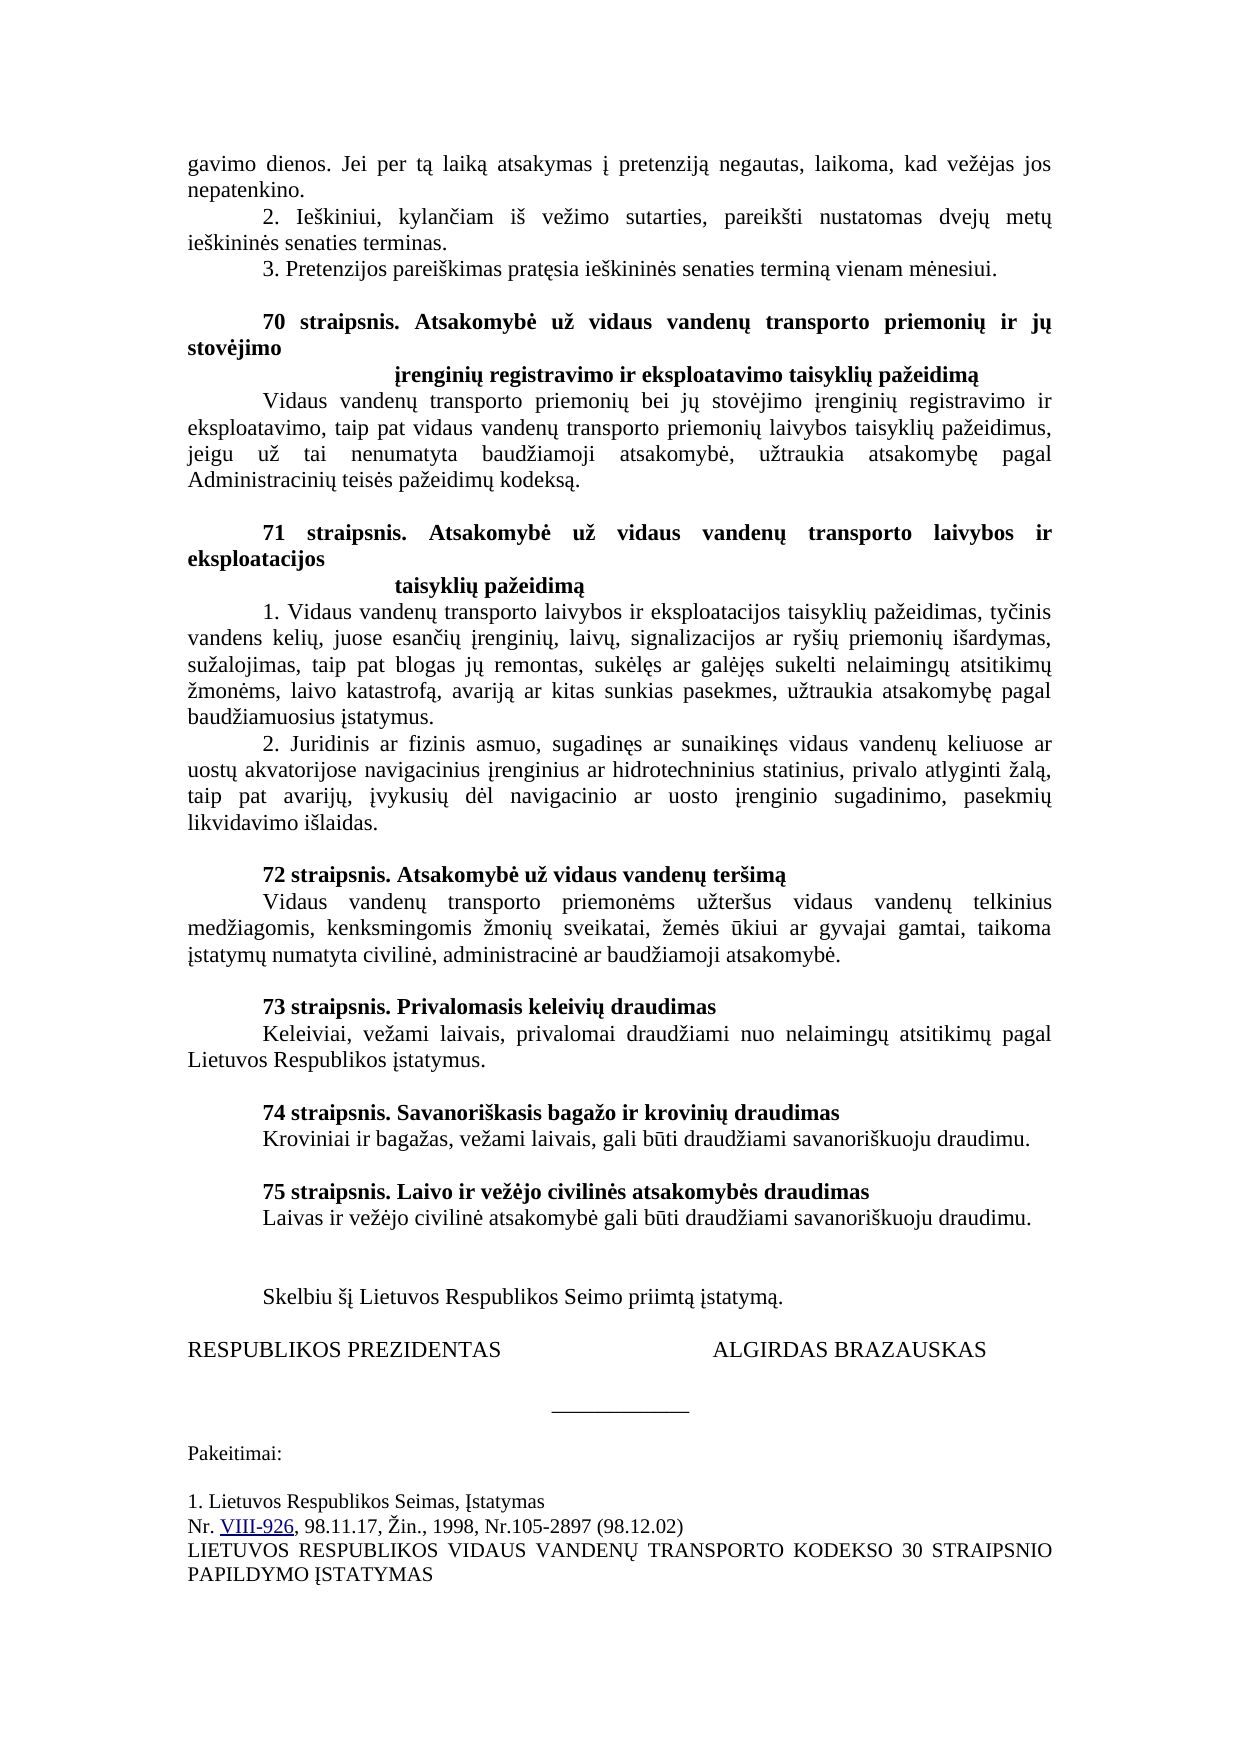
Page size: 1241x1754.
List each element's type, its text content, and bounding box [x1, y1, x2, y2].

text Vidaus vandenų transporto priemonių bei jų stovėjimo įrenginių registravimo ir eksploatavimo, taip pat vidaus vandenų transporto priemonių laivybos taisyklių pažeidimus, jeigu už tai nenumatyta baudžiamoji atsakomybė, užtraukia atsakomybę pagal Administracinių teisės pažeidimų kodeksą. [187, 387, 1053, 493]
text 70 straipsnis. Atsakomybė už vidaus vandenų transporto priemonių ir jų stovėjimo [187, 308, 1053, 361]
text LIETUVOS RESPUBLIKOS VIDAUS VANDENŲ TRANSPORTO KODEKSO 30 STRAIPSNIO PAPILDYMO ĮSTATYMAS [187, 1538, 1053, 1586]
text taisyklių pažeidimą [187, 572, 1053, 598]
text Pakeitimai: [187, 1441, 1053, 1465]
text 2. Juridinis ar fizinis asmuo, sugadinęs ar sunaikinęs vidaus vandenų keliuose ar uostų akvatorijose navigacinius įrenginius ar hidrotechninius statinius, privalo atlyginti žalą, taip pat avarijų, įvykusių dėl navigacinio ar uosto įrenginio sugadinimo, pasekmių likvidavimo išlaidas. [187, 730, 1053, 835]
text Nr. VIII-926, 98.11.17, Žin., 1998, Nr.105-2897 (98.12.02) [187, 1513, 1053, 1538]
text 1. Lietuvos Respublikos Seimas, Įstatymas [187, 1489, 1053, 1513]
text Kroviniai ir bagažas, vežami laivais, gali būti draudžiami savanoriškuoju draudimu. [187, 1125, 1053, 1151]
text įrenginių registravimo ir eksploatavimo taisyklių pažeidimą [187, 361, 1053, 387]
text Skelbiu šį Lietuvos Respublikos Seimo priimtą įstatymą. [187, 1283, 1053, 1309]
text 74 straipsnis. Savanoriškasis bagažo ir krovinių draudimas [187, 1099, 1053, 1125]
text 2. Ieškiniui, kylančiam iš vežimo sutarties, pareikšti nustatomas dvejų metų ieškininės senaties terminas. [187, 203, 1053, 255]
text 73 straipsnis. Privalomasis keleivių draudimas [187, 993, 1053, 1020]
text 3. Pretenzijos pareiškimas pratęsia ieškininės senaties terminą vienam mėnesiui. [187, 255, 1053, 282]
text gavimo dienos. Jei per tą laiką atsakymas į pretenziją negautas, laikoma, kad vežėjas jos nepatenkino. [187, 150, 1053, 203]
text Laivas ir vežėjo civilinė atsakomybė gali būti draudžiami savanoriškuoju draudimu. [187, 1204, 1053, 1231]
text 75 straipsnis. Laivo ir vežėjo civilinės atsakomybės draudimas [187, 1178, 1053, 1204]
text Vidaus vandenų transporto priemonėms užteršus vidaus vandenų telkinius medžiagomis, kenksmingomis žmonių sveikatai, žemės ūkiui ar gyvajai gamtai, taikoma įstatymų numatyta civilinė, administracinė ar baudžiamoji atsakomybė. [187, 888, 1053, 967]
text 71 straipsnis. Atsakomybė už vidaus vandenų transporto laivybos ir eksploatacijos [187, 519, 1053, 572]
text 72 straipsnis. Atsakomybė už vidaus vandenų teršimą [187, 862, 1053, 888]
text 1. Vidaus vandenų transporto laivybos ir eksploatacijos taisyklių pažeidimas, tyčinis vandens kelių, juose esančių įrenginių, laivų, signalizacijos ar ryšių priemonių išardymas, sužalojimas, taip pat blogas jų remontas, sukėlęs ar galėjęs sukelti nelaimingų atsitikimų žmonėms, laivo katastrofą, avariją ar kitas sunkias pasekmes, užtraukia atsakomybę pagal baudžiamuosius įstatymus. [187, 598, 1053, 730]
text ____________ [187, 1389, 1053, 1415]
text RESPUBLIKOS PREZIDENTAS ALGIRDAS BRAZAUSKAS [187, 1336, 1053, 1362]
text Keleiviai, vežami laivais, privalomai draudžiami nuo nelaimingų atsitikimų pagal Lietuvos Respublikos įstatymus. [187, 1020, 1053, 1072]
